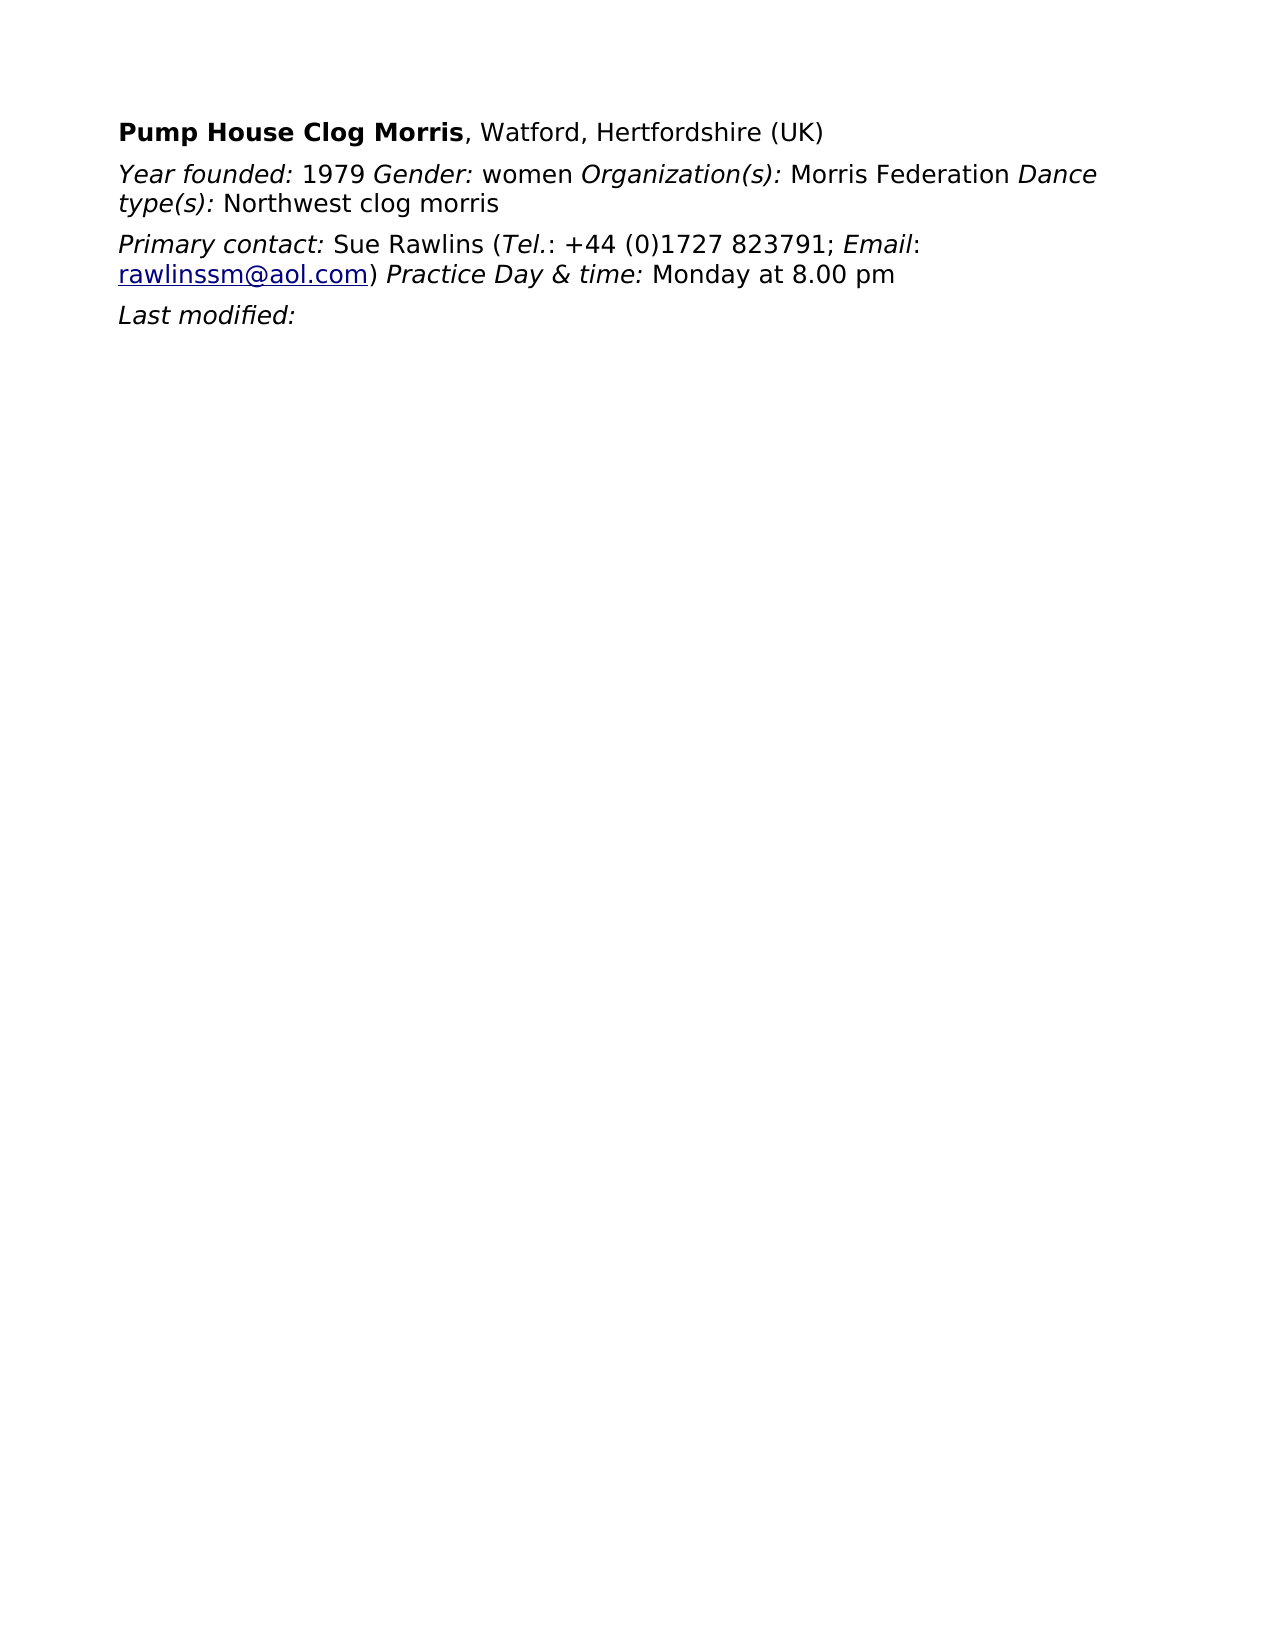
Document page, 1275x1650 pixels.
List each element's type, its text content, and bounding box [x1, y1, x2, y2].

text Primary contact: Sue Rawlins (Tel.: +44 (0)1727 823791; Email: rawlinssm@aol.com) Practice Day & time: Monday at 8.00 pm [118, 231, 1157, 289]
text Last modified: [118, 301, 1157, 331]
text Pump House Clog Morris, Watford, Hertfordshire (UK) [118, 118, 1157, 147]
text Year founded: 1979 Gender: women Organization(s): Morris Federation Dance type(s): Northwest clog morris [118, 160, 1157, 218]
